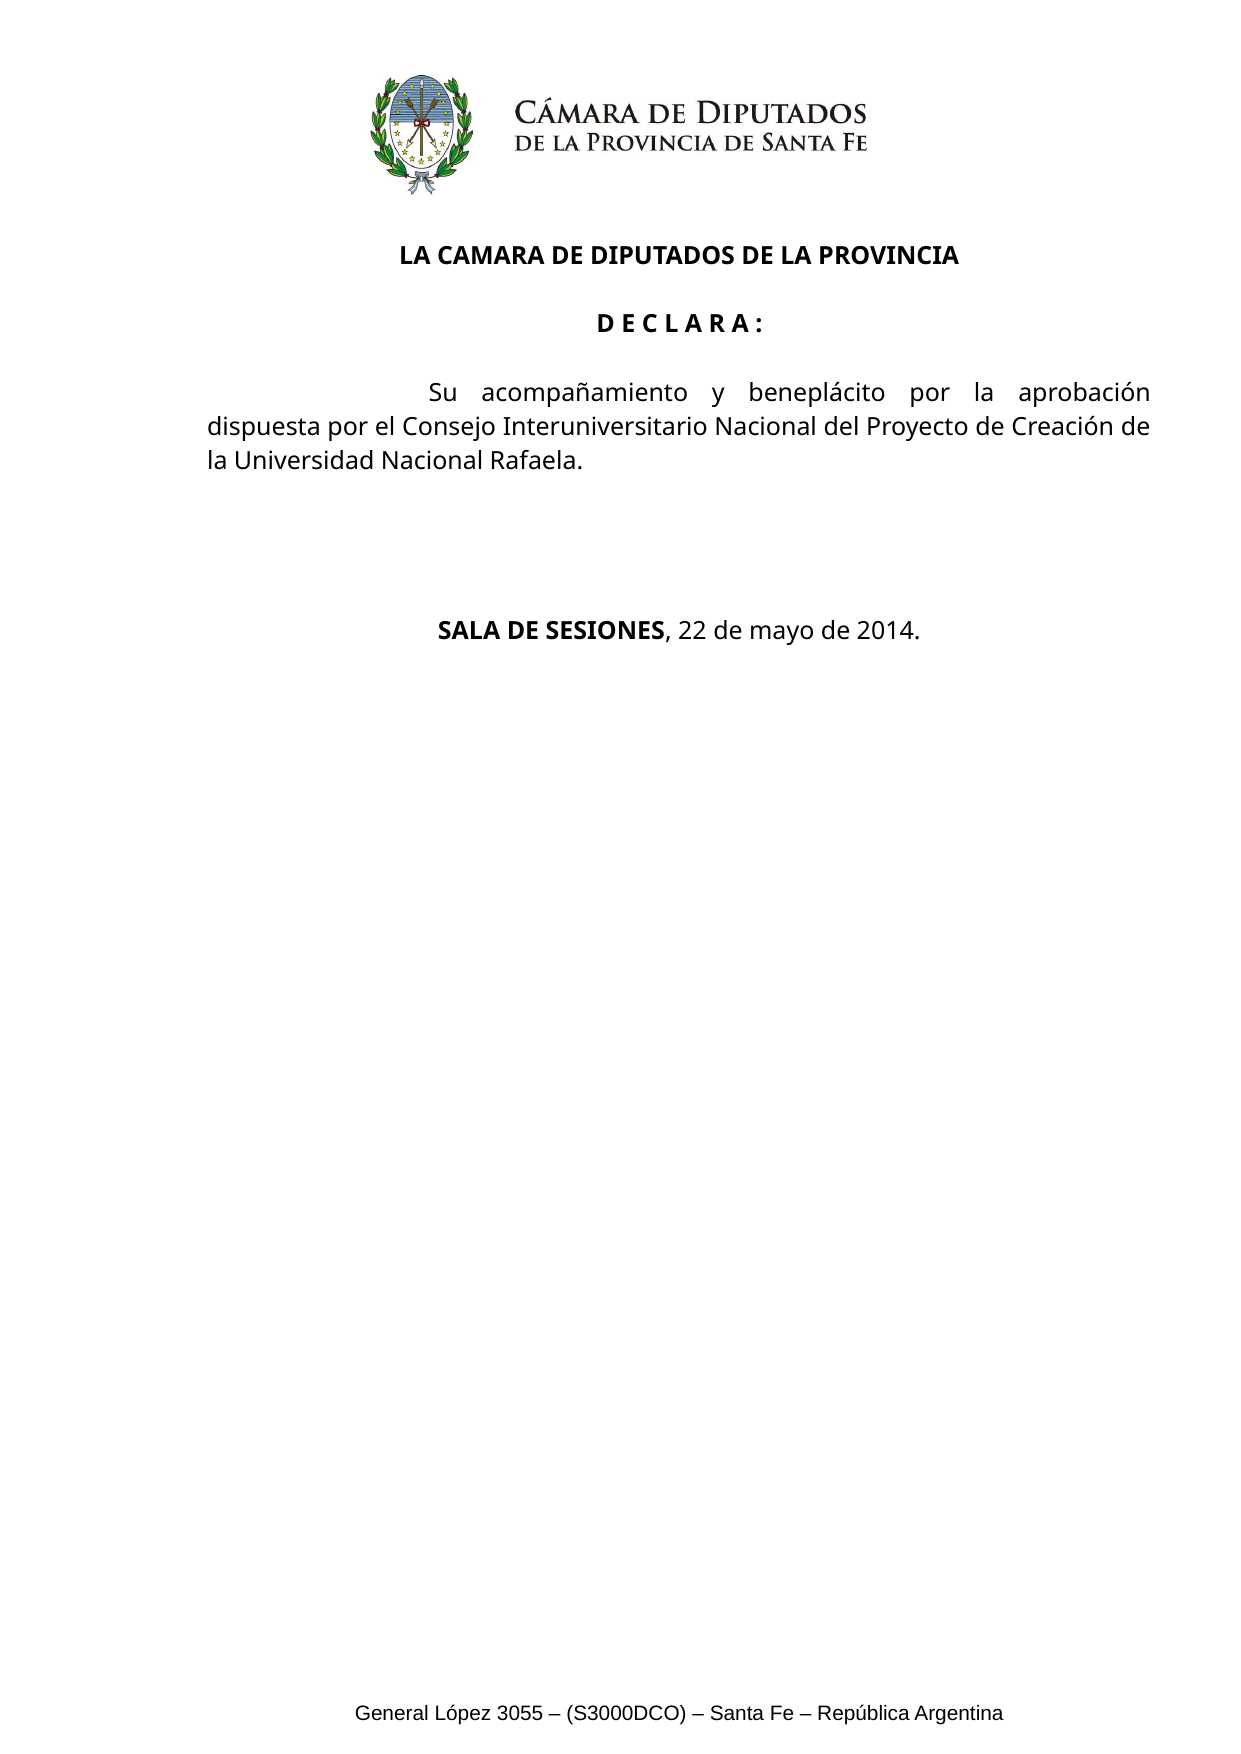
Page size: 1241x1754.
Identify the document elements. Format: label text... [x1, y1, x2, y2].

text LA CAMARA DE DIPUTADOS DE LA PROVINCIA [207, 238, 1152, 272]
text Su acompañamiento y beneplácito por la aprobación dispuesta por el Consejo Interuniversitario Nacional del Proyecto de Creación de la Universidad Nacional Rafaela. [207, 374, 1152, 476]
text D E C L A R A : [207, 306, 1152, 340]
picture [370, 75, 867, 199]
text SALA DE SESIONES, 22 de mayo de 2014. [207, 613, 1152, 647]
